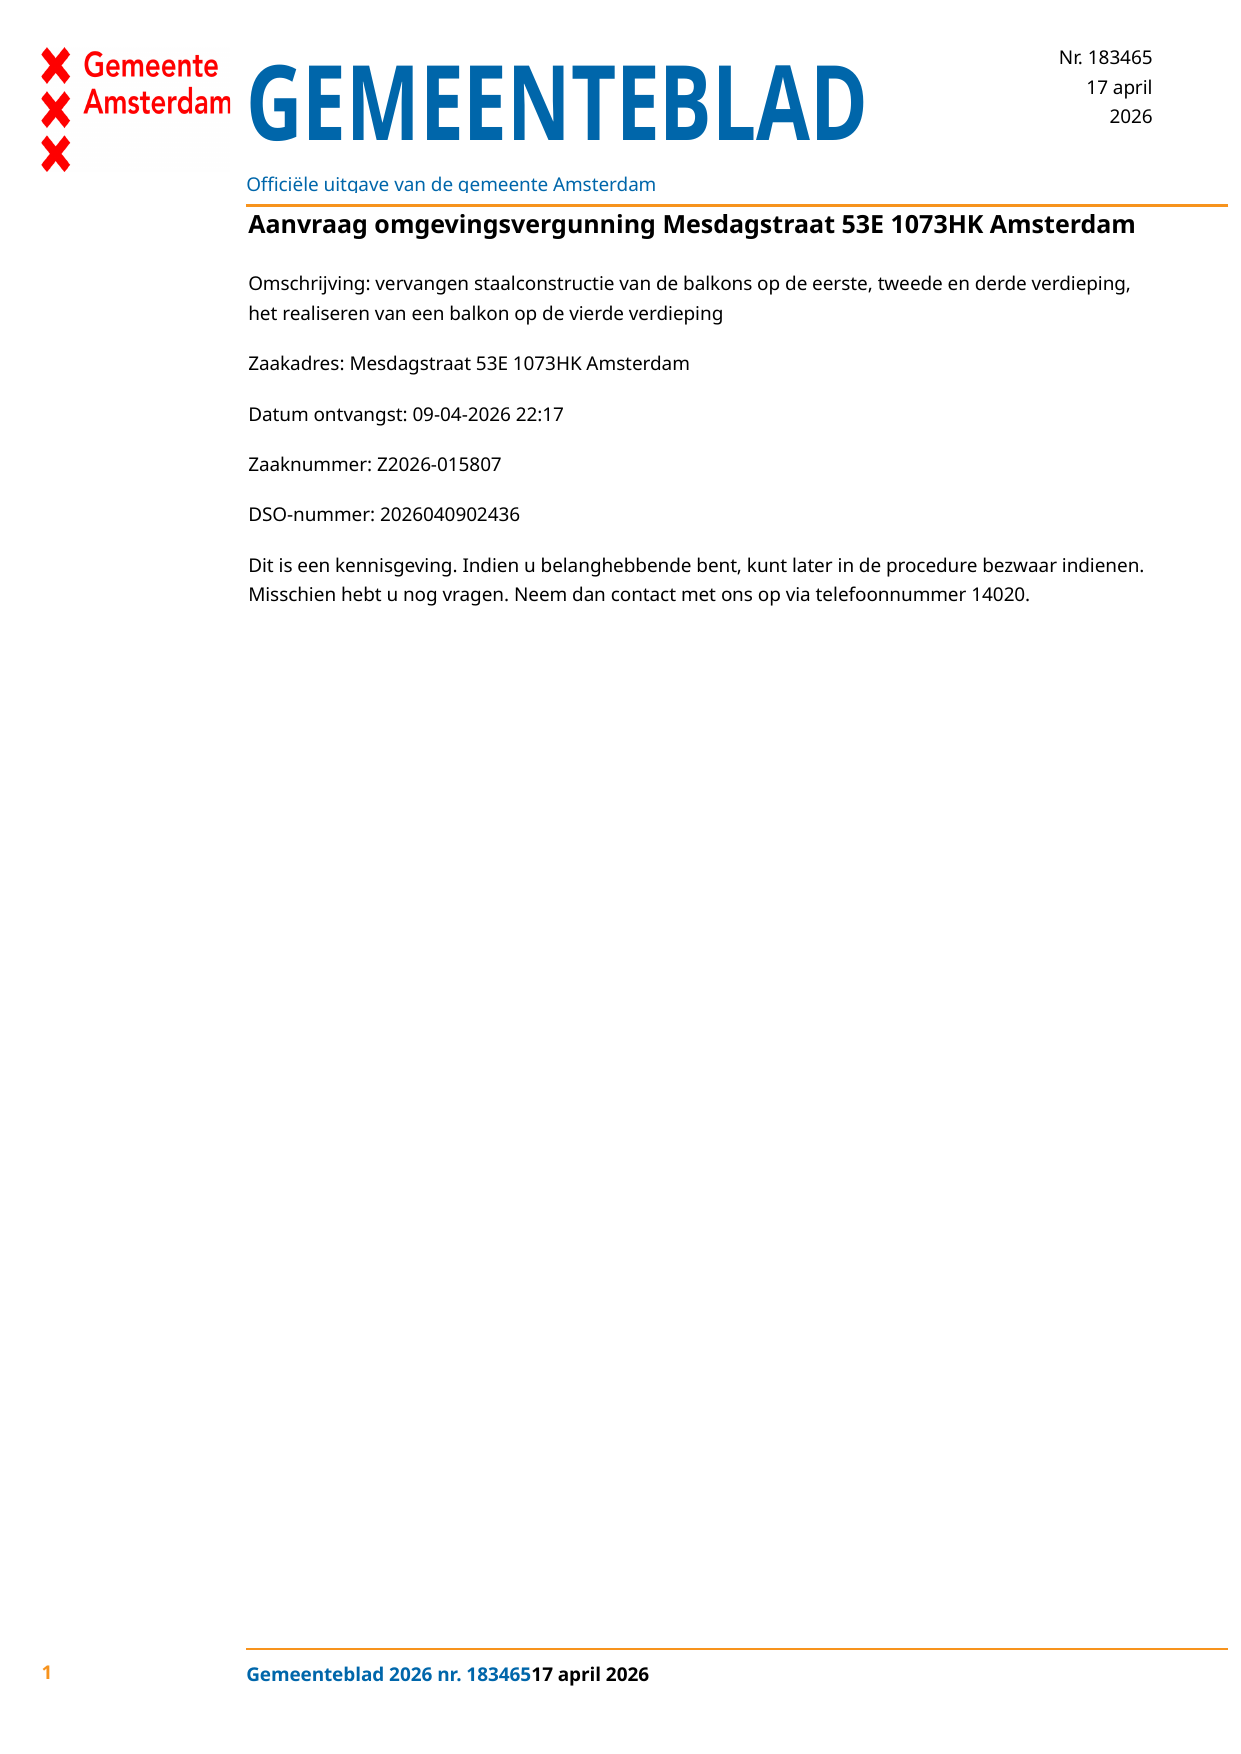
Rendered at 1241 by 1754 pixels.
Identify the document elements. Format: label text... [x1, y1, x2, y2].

text DSO-nummer: 2026040902436 [248, 502, 1152, 527]
text Zaaknummer: Z2026-015807 [248, 451, 1152, 477]
text Dit is een kennisgeving. Indien u belanghebbende bent, kunt later in de procedure bezwaar indienen. Misschien hebt u nog vragen. Neem dan contact met ons op via telefoonnummer 14020. [248, 552, 1152, 607]
text Datum ontvangst: 09-04-2026 22:17 [248, 401, 1152, 426]
text Aanvraag omgevingsvergunning Mesdagstraat 53E 1073HK Amsterdam [248, 207, 1152, 241]
text Omschrijving: vervangen staalconstructie van de balkons op de eerste, tweede en derde verdieping, het realiseren van een balkon op de vierde verdieping [248, 270, 1152, 326]
text Zaakadres: Mesdagstraat 53E 1073HK Amsterdam [248, 350, 1152, 376]
picture [41, 47, 231, 172]
